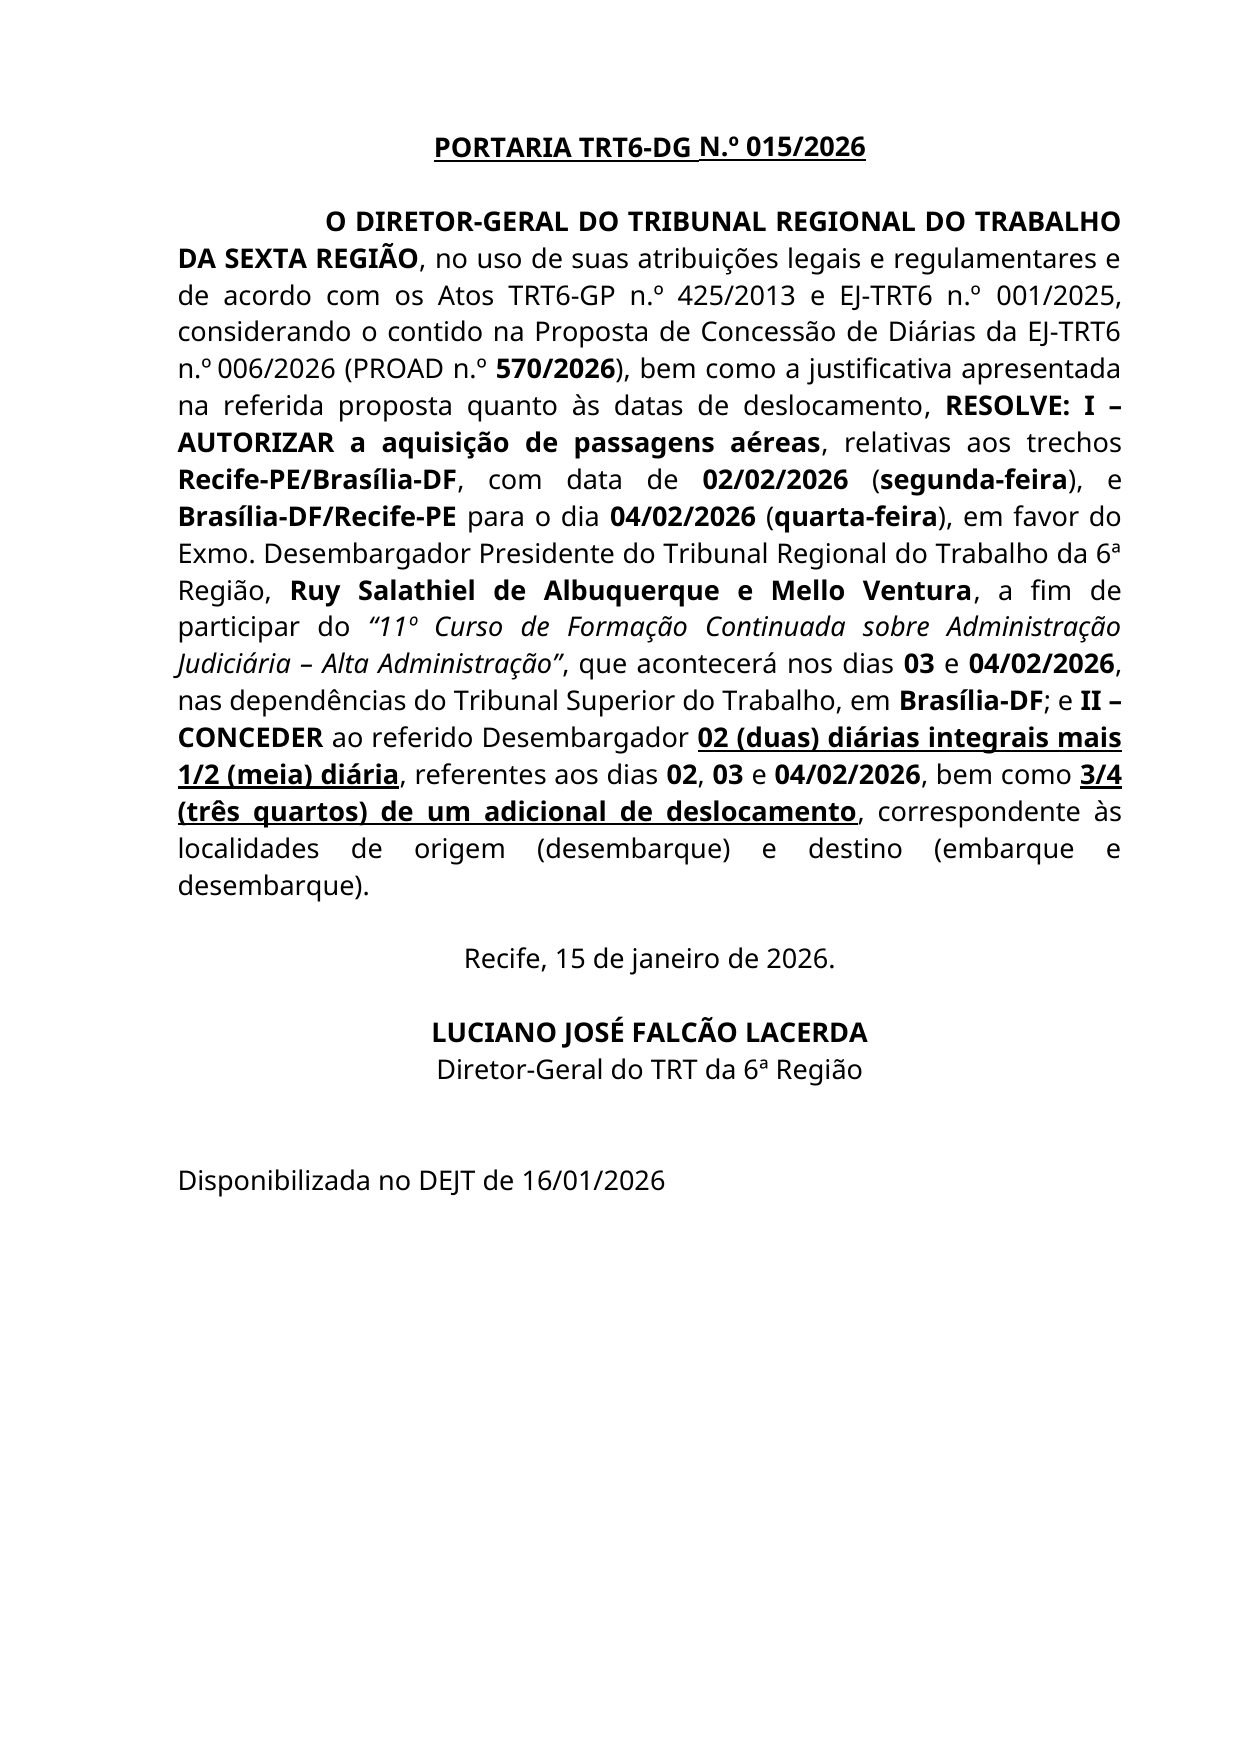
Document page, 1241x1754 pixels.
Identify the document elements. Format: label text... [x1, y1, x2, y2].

text Diretor-Geral do TRT da 6ª Região [177, 1050, 1122, 1087]
text LUCIANO JOSÉ FALCÃO LACERDA [177, 1013, 1122, 1050]
text PORTARIA TRT6-DG N.º 015/2026 [177, 127, 1122, 165]
text Recife, 15 de janeiro de 2026. [177, 940, 1122, 977]
text Disponibilizada no DEJT de 16/01/2026 [177, 1161, 1122, 1198]
text O DIRETOR-GERAL DO TRIBUNAL REGIONAL DO TRABALHO DA SEXTA REGIÃO, no uso de suas atribuições legais e regulamentares e de acordo com os Atos TRT6-GP n.º 425/2013 e EJ-TRT6 n.º 001/2025, considerando o contido na Proposta de Concessão de Diárias da EJ-TRT6 n.º 006/2026 (PROAD n.º 570/2026), bem como a justificativa apresentada na referida proposta quanto às datas de deslocamento, RESOLVE: I – AUTORIZAR a aquisição de passagens aéreas, relativas aos trechos Recife-PE/Brasília-DF, com data de 02/02/2026 (segunda-feira), e Brasília-DF/Recife-PE para o dia 04/02/2026 (quarta-feira), em favor do Exmo. Desembargador Presidente do Tribunal Regional do Trabalho da 6ª Região, Ruy Salathiel de Albuquerque e Mello Ventura, a fim de participar do “11º Curso de Formação Continuada sobre Administração Judiciária – Alta Administração”, que acontecerá nos dias 03 e 04/02/2026, nas dependências do Tribunal Superior do Trabalho, em Brasília-DF; e II – CONCEDER ao referido Desembargador 02 (duas) diárias integrais mais 1/2 (meia) diária, referentes aos dias 02, 03 e 04/02/2026, bem como 3/4 (três quartos) de um adicional de deslocamento, correspondente às localidades de origem (desembarque) e destino (embarque e desembarque). [177, 202, 1122, 903]
